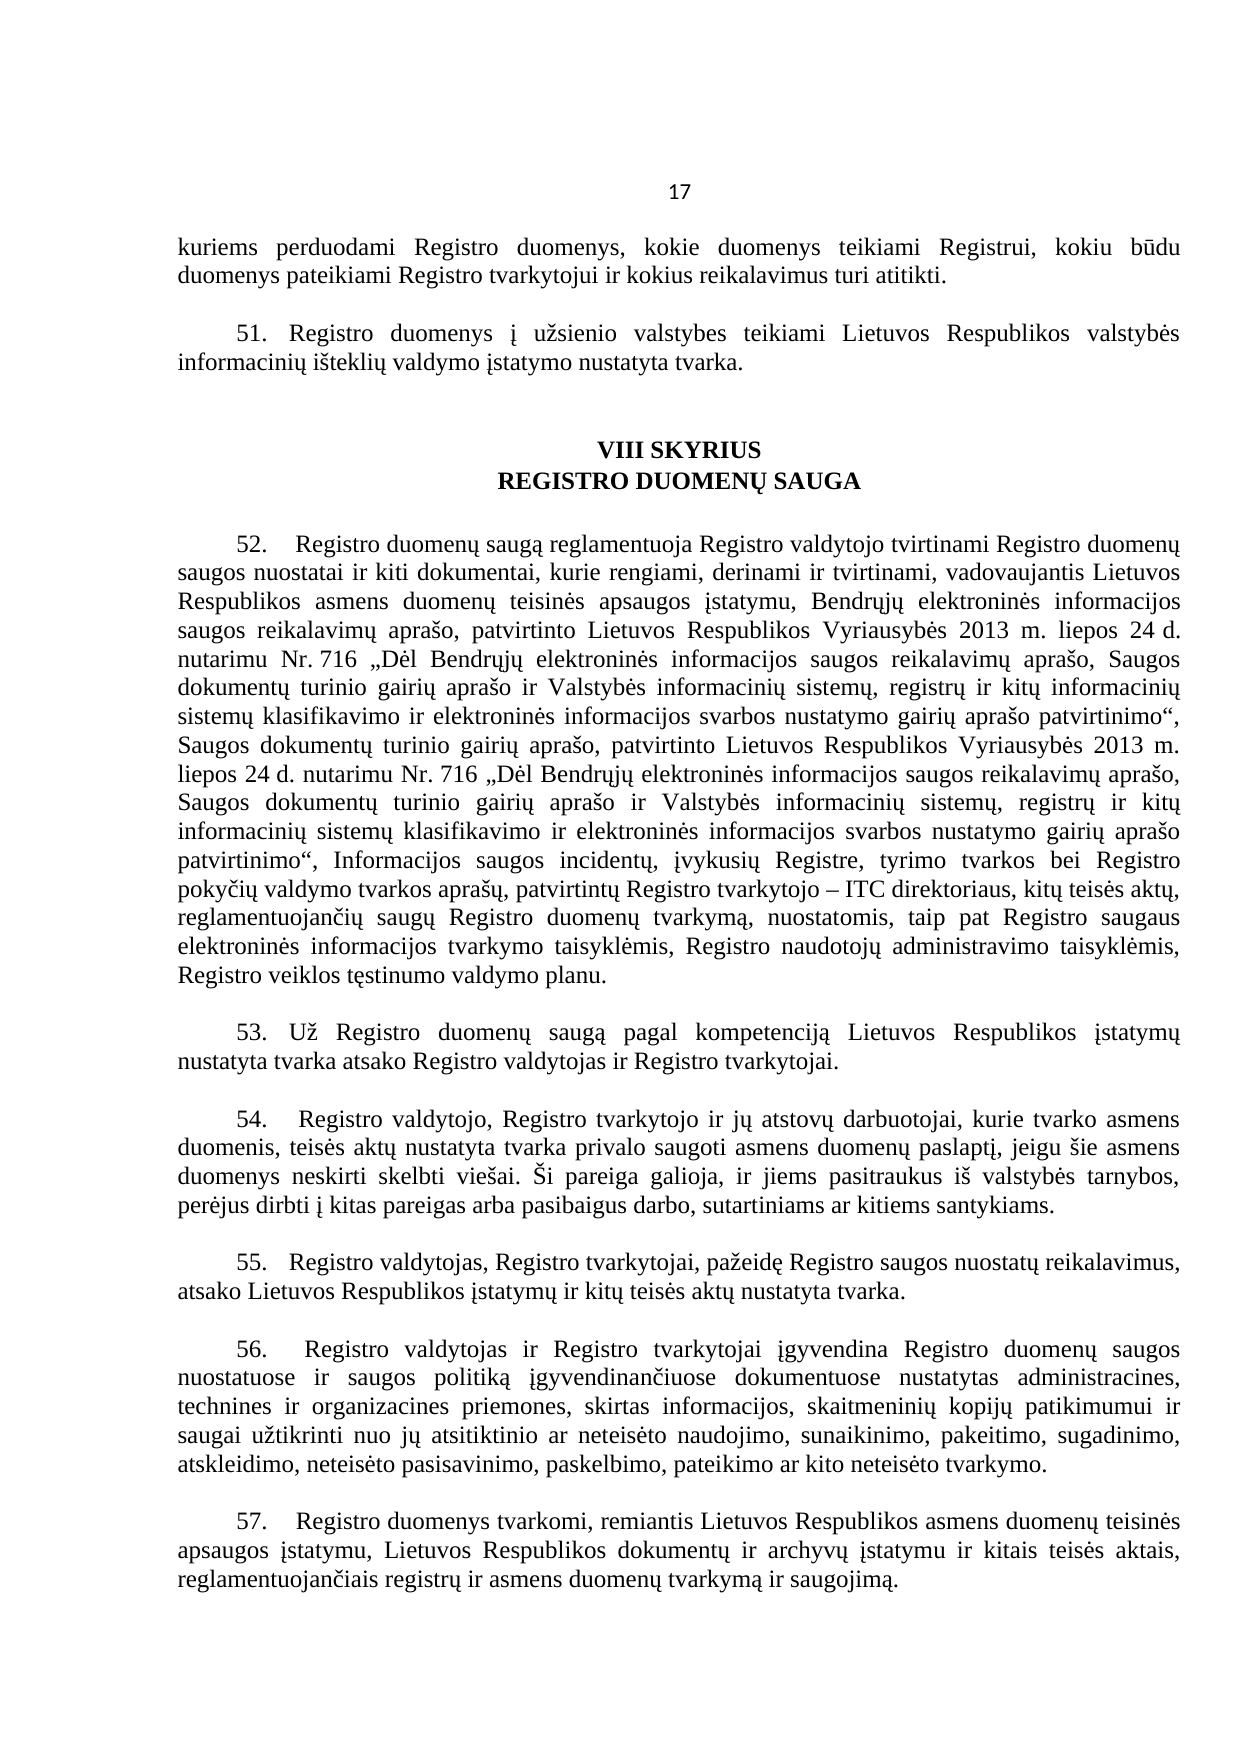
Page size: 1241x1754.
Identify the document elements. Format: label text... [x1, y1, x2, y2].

text kuriems perduodami Registro duomenys, kokie duomenys teikiami Registrui, kokiu būdu duomenys pateikiami Registro tvarkytojui ir kokius reikalavimus turi atitikti. [177, 232, 1181, 289]
text 54. Registro valdytojo, Registro tvarkytojo ir jų atstovų darbuotojai, kurie tvarko asmens duomenis, teisės aktų nustatyta tvarka privalo saugoti asmens duomenų paslaptį, jeigu šie asmens duomenys neskirti skelbti viešai. Ši pareiga galioja, ir jiems pasitraukus iš valstybės tarnybos, perėjus dirbti į kitas pareigas arba pasibaigus darbo, sutartiniams ar kitiems santykiams. [177, 1104, 1181, 1219]
text 52. Registro duomenų saugą reglamentuoja Registro valdytojo tvirtinami Registro duomenų saugos nuostatai ir kiti dokumentai, kurie rengiami, derinami ir tvirtinami, vadovaujantis Lietuvos Respublikos asmens duomenų teisinės apsaugos įstatymu, Bendrųjų elektroninės informacijos saugos reikalavimų aprašo, patvirtinto Lietuvos Respublikos Vyriausybės 2013 m. liepos 24 d. nutarimu Nr. 716 „Dėl Bendrųjų elektroninės informacijos saugos reikalavimų aprašo, Saugos dokumentų turinio gairių aprašo ir Valstybės informacinių sistemų, registrų ir kitų informacinių sistemų klasifikavimo ir elektroninės informacijos svarbos nustatymo gairių aprašo patvirtinimo“, Saugos dokumentų turinio gairių aprašo, patvirtinto Lietuvos Respublikos Vyriausybės 2013 m. liepos 24 d. nutarimu Nr. 716 „Dėl Bendrųjų elektroninės informacijos saugos reikalavimų aprašo, Saugos dokumentų turinio gairių aprašo ir Valstybės informacinių sistemų, registrų ir kitų informacinių sistemų klasifikavimo ir elektroninės informacijos svarbos nustatymo gairių aprašo patvirtinimo“, Informacijos saugos incidentų, įvykusių Registre, tyrimo tvarkos bei Registro pokyčių valdymo tvarkos aprašų, patvirtintų Registro tvarkytojo – ITC direktoriaus, kitų teisės aktų, reglamentuojančių saugų Registro duomenų tvarkymą, nuostatomis, taip pat Registro saugaus elektroninės informacijos tvarkymo taisyklėmis, Registro naudotojų administravimo taisyklėmis, Registro veiklos tęstinumo valdymo planu. [177, 529, 1181, 989]
text 51. Registro duomenys į užsienio valstybes teikiami Lietuvos Respublikos valstybės informacinių išteklių valdymo įstatymo nustatyta tvarka. [177, 318, 1181, 375]
text 55. Registro valdytojas, Registro tvarkytojai, pažeidę Registro saugos nuostatų reikalavimus, atsako Lietuvos Respublikos įstatymų ir kitų teisės aktų nustatyta tvarka. [177, 1247, 1181, 1305]
text REGISTRO DUOMENŲ SAUGA [177, 466, 1181, 495]
text 53. Už Registro duomenų saugą pagal kompetenciją Lietuvos Respublikos įstatymų nustatyta tvarka atsako Registro valdytojas ir Registro tvarkytojai. [177, 1017, 1181, 1075]
text 56. Registro valdytojas ir Registro tvarkytojai įgyvendina Registro duomenų saugos nuostatuose ir saugos politiką įgyvendinančiuose dokumentuose nustatytas administracines, technines ir organizacines priemones, skirtas informacijos, skaitmeninių kopijų patikimumui ir saugai užtikrinti nuo jų atsitiktinio ar neteisėto naudojimo, sunaikinimo, pakeitimo, sugadinimo, atskleidimo, neteisėto pasisavinimo, paskelbimo, pateikimo ar kito neteisėto tvarkymo. [177, 1334, 1181, 1477]
text VIII SKYRIUS [177, 435, 1181, 464]
text 57. Registro duomenys tvarkomi, remiantis Lietuvos Respublikos asmens duomenų teisinės apsaugos įstatymu, Lietuvos Respublikos dokumentų ir archyvų įstatymu ir kitais teisės aktais, reglamentuojančiais registrų ir asmens duomenų tvarkymą ir saugojimą. [177, 1506, 1181, 1592]
